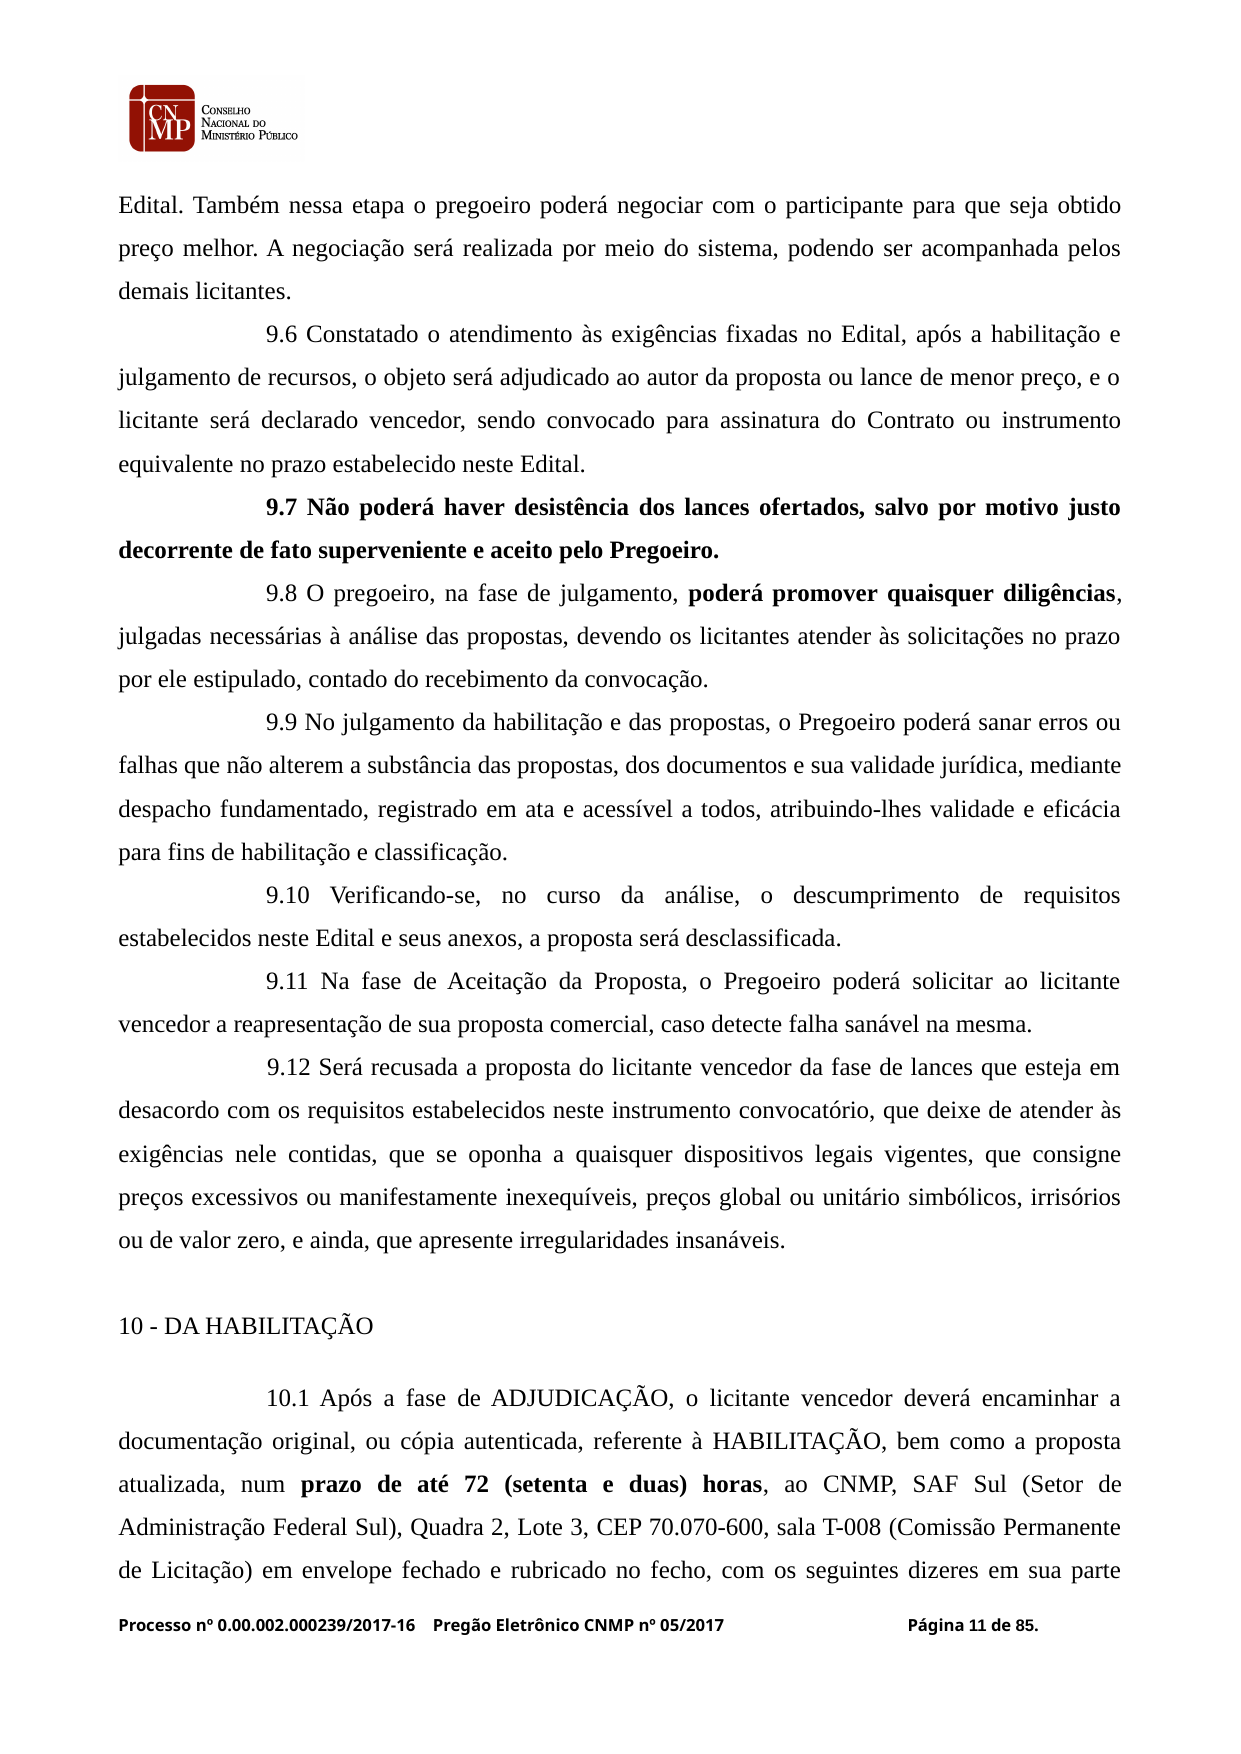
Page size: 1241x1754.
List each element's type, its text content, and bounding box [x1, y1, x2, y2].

text 9.11 Na fase de Aceitação da Proposta, o Pregoeiro poderá solicitar ao licitante vencedor a reapresentação de sua proposta comercial, caso detecte falha sanável na mesma. [118, 966, 1122, 1038]
picture [118, 75, 305, 162]
text 10 - DA HABILITAÇÃO [118, 1311, 1122, 1340]
text Edital. Também nessa etapa o pregoeiro poderá negociar com o participante para que seja obtido preço melhor. A negociação será realizada por meio do sistema, podendo ser acompanhada pelos demais licitantes. [118, 190, 1122, 305]
text 10.1 Após a fase de ADJUDICAÇÃO, o licitante vencedor deverá encaminhar a documentação original, ou cópia autenticada, referente à HABILITAÇÃO, bem como a proposta atualizada, num prazo de até 72 (setenta e duas) horas, ao CNMP, SAF Sul (Setor de Administração Federal Sul), Quadra 2, Lote 3, CEP 70.070-600, sala T-008 (Comissão Permanente de Licitação) em envelope fechado e rubricado no fecho, com os seguintes dizeres em sua parte [118, 1383, 1122, 1584]
text 9.8 O pregoeiro, na fase de julgamento, poderá promover quaisquer diligências, julgadas necessárias à análise das propostas, devendo os licitantes atender às solicitações no prazo por ele estipulado, contado do recebimento da convocação. [118, 578, 1122, 693]
text 9.9 No julgamento da habilitação e das propostas, o Pregoeiro poderá sanar erros ou falhas que não alterem a substância das propostas, dos documentos e sua validade jurídica, mediante despacho fundamentado, registrado em ata e acessível a todos, atribuindo-lhes validade e eficácia para fins de habilitação e classificação. [118, 707, 1122, 866]
text 9.7 Não poderá haver desistência dos lances ofertados, salvo por motivo justo decorrente de fato superveniente e aceito pelo Pregoeiro. [118, 492, 1122, 564]
text 9.12 Será recusada a proposta do licitante vencedor da fase de lances que esteja em desacordo com os requisitos estabelecidos neste instrumento convocatório, que deixe de atender às exigências nele contidas, que se oponha a quaisquer dispositivos legais vigentes, que consigne preços excessivos ou manifestamente inexequíveis, preços global ou unitário simbólicos, irrisórios ou de valor zero, e ainda, que apresente irregularidades insanáveis. [118, 1052, 1122, 1254]
text 9.6 Constatado o atendimento às exigências fixadas no Edital, após a habilitação e julgamento de recursos, o objeto será adjudicado ao autor da proposta ou lance de menor preço, e o licitante será declarado vencedor, sendo convocado para assinatura do Contrato ou instrumento equivalente no prazo estabelecido neste Edital. [118, 319, 1122, 477]
text 9.10 Verificando-se, no curso da análise, o descumprimento de requisitos estabelecidos neste Edital e seus anexos, a proposta será desclassificada. [118, 880, 1122, 952]
